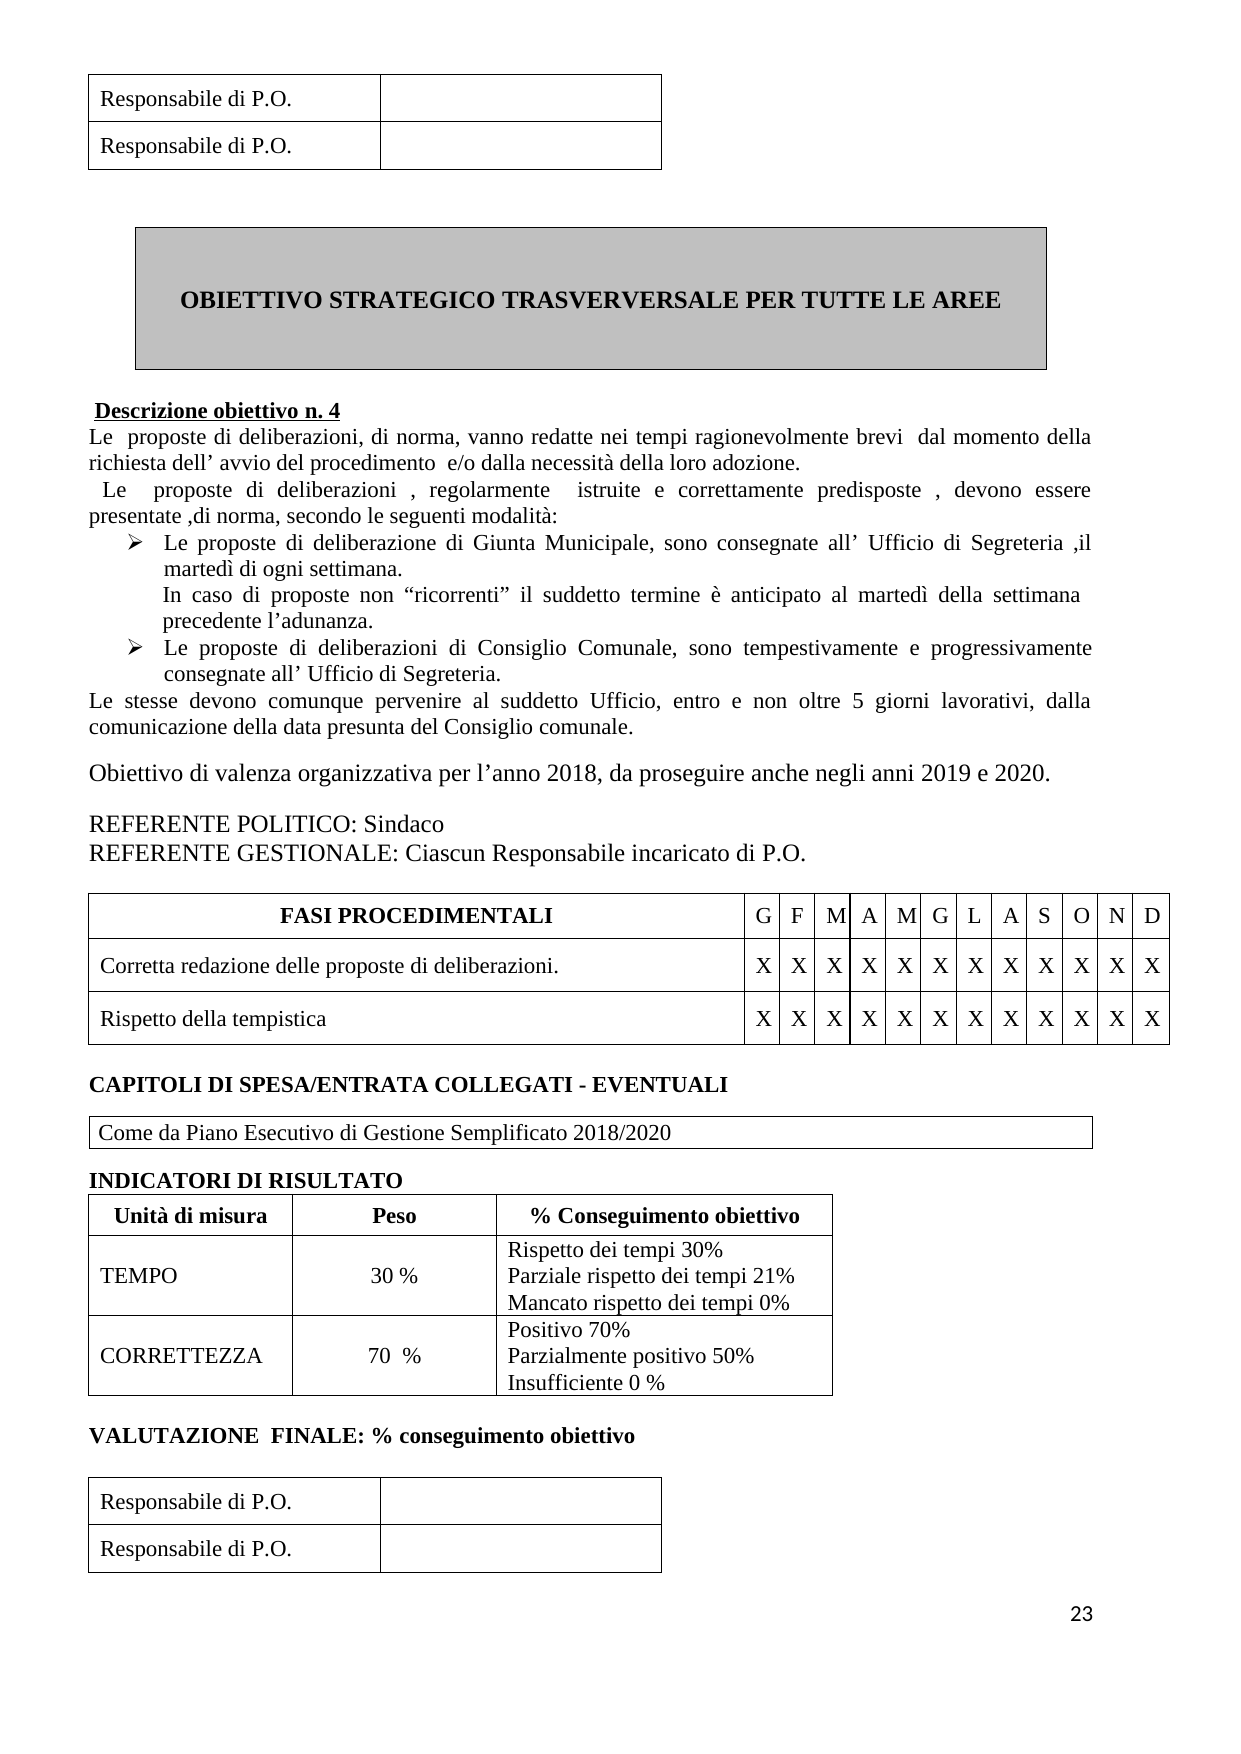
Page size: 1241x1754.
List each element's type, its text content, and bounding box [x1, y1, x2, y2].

text REFERENTE POLITICO: Sindaco [89, 809, 1093, 838]
text Obiettivo di valenza organizzativa per l’anno 2018, da proseguire anche negli anni 2019 e 2020. [89, 758, 1093, 787]
list Le proposte di deliberazione di Giunta Municipale, sono consegnate all’ Ufficio di Segreteria ,il martedì di ogni settimana. [126, 528, 1093, 581]
table_cell X [1098, 992, 1132, 1044]
table_header Unità di misura [89, 1195, 292, 1235]
table_header M [815, 894, 849, 938]
table_header S [1027, 894, 1062, 938]
table_header Responsabile di P.O. [89, 1478, 380, 1524]
text VALUTAZIONE FINALE: % conseguimento obiettivo [89, 1423, 1093, 1449]
table_cell X [921, 939, 956, 991]
table_header D [1133, 894, 1169, 938]
table_cell X [1063, 992, 1097, 1044]
table_cell Responsabile di P.O. [89, 122, 380, 168]
table_header [662, 1477, 1011, 1524]
table_header A [851, 894, 885, 938]
text REFERENTE GESTIONALE: Ciascun Responsabile incaricato di P.O. [89, 838, 1093, 866]
text Come da Piano Esecutivo di Gestione Semplificato 2018/2020 [90, 1117, 1092, 1148]
table_cell X [957, 992, 991, 1044]
table_cell X [992, 939, 1026, 991]
table_header Peso [293, 1195, 496, 1235]
table_cell X [1098, 939, 1132, 991]
table_cell X [1133, 992, 1169, 1044]
table_cell X [886, 939, 920, 991]
table_header G [921, 894, 956, 938]
table_cell Rispetto dei tempi 30% Parziale rispetto dei tempi 21% Mancato rispetto dei tempi 0% [497, 1236, 832, 1315]
table_cell X [1063, 939, 1097, 991]
table_cell X [815, 992, 849, 1044]
table_header FASI PROCEDIMENTALI [89, 894, 744, 938]
table_header N [1098, 894, 1132, 938]
table_header G [745, 894, 779, 938]
text Descrizione obiettivo n. 4 [89, 397, 1093, 423]
table_cell X [886, 992, 920, 1044]
table_cell [662, 1524, 1011, 1572]
table_header [381, 1478, 661, 1524]
table_cell X [851, 939, 885, 991]
table_header O [1063, 894, 1097, 938]
table_cell Rispetto della tempistica [89, 992, 744, 1044]
text Le proposte di deliberazioni , regolarmente istruite e correttamente predisposte , devono essere presentate ,di norma, secondo le seguenti modalità: [89, 476, 1093, 528]
table_cell X [780, 939, 814, 991]
table_cell Responsabile di P.O. [89, 1525, 380, 1572]
table_cell X [1027, 939, 1062, 991]
table_header L [957, 894, 991, 938]
table_cell X [1133, 939, 1169, 991]
table_cell X [745, 939, 779, 991]
table_cell 30 % [293, 1236, 496, 1315]
text In caso di proposte non “ricorrenti” il suddetto termine è anticipato al martedì della settimana precedente l’adunanza. [89, 581, 1093, 634]
table_cell X [921, 992, 956, 1044]
table_header OBIETTIVO STRATEGICO TRASVERVERSALE PER TUTTE LE AREE [136, 228, 1046, 369]
table_cell CORRETTEZZA [89, 1316, 292, 1395]
table_cell X [851, 992, 885, 1044]
table_cell X [780, 992, 814, 1044]
table_cell Corretta redazione delle proposte di deliberazioni. [89, 939, 744, 991]
table_cell 70 % [293, 1316, 496, 1395]
table_cell X [745, 992, 779, 1044]
table_cell TEMPO [89, 1236, 292, 1315]
list Le proposte di deliberazioni di Consiglio Comunale, sono tempestivamente e progressivamente consegnate all’ Ufficio di Segreteria. [126, 634, 1093, 687]
table_header M [886, 894, 920, 938]
text INDICATORI DI RISULTATO [89, 1167, 1093, 1194]
table_header A [992, 894, 1026, 938]
table_cell [381, 1525, 661, 1572]
table_cell X [992, 992, 1026, 1044]
text Le proposte di deliberazioni, di norma, vanno redatte nei tempi ragionevolmente brevi dal momento della richiesta dell’ avvio del procedimento e/o dalla necessità della loro adozione. [89, 423, 1093, 476]
table_cell X [957, 939, 991, 991]
text Le stesse devono comunque pervenire al suddetto Ufficio, entro e non oltre 5 giorni lavorativi, dalla comunicazione della data presunta del Consiglio comunale. [89, 687, 1093, 739]
table_cell Positivo 70% Parzialmente positivo 50% Insufficiente 0 % [497, 1316, 832, 1395]
table_header % Conseguimento obiettivo [497, 1195, 832, 1235]
table_cell [381, 122, 661, 168]
table_cell X [815, 939, 849, 991]
table_cell Responsabile di P.O. [89, 75, 380, 121]
table_cell [381, 75, 661, 121]
table_cell X [1027, 992, 1062, 1044]
table_header F [780, 894, 814, 938]
text CAPITOLI DI SPESA/ENTRATA COLLEGATI - EVENTUALI [89, 1071, 1093, 1098]
